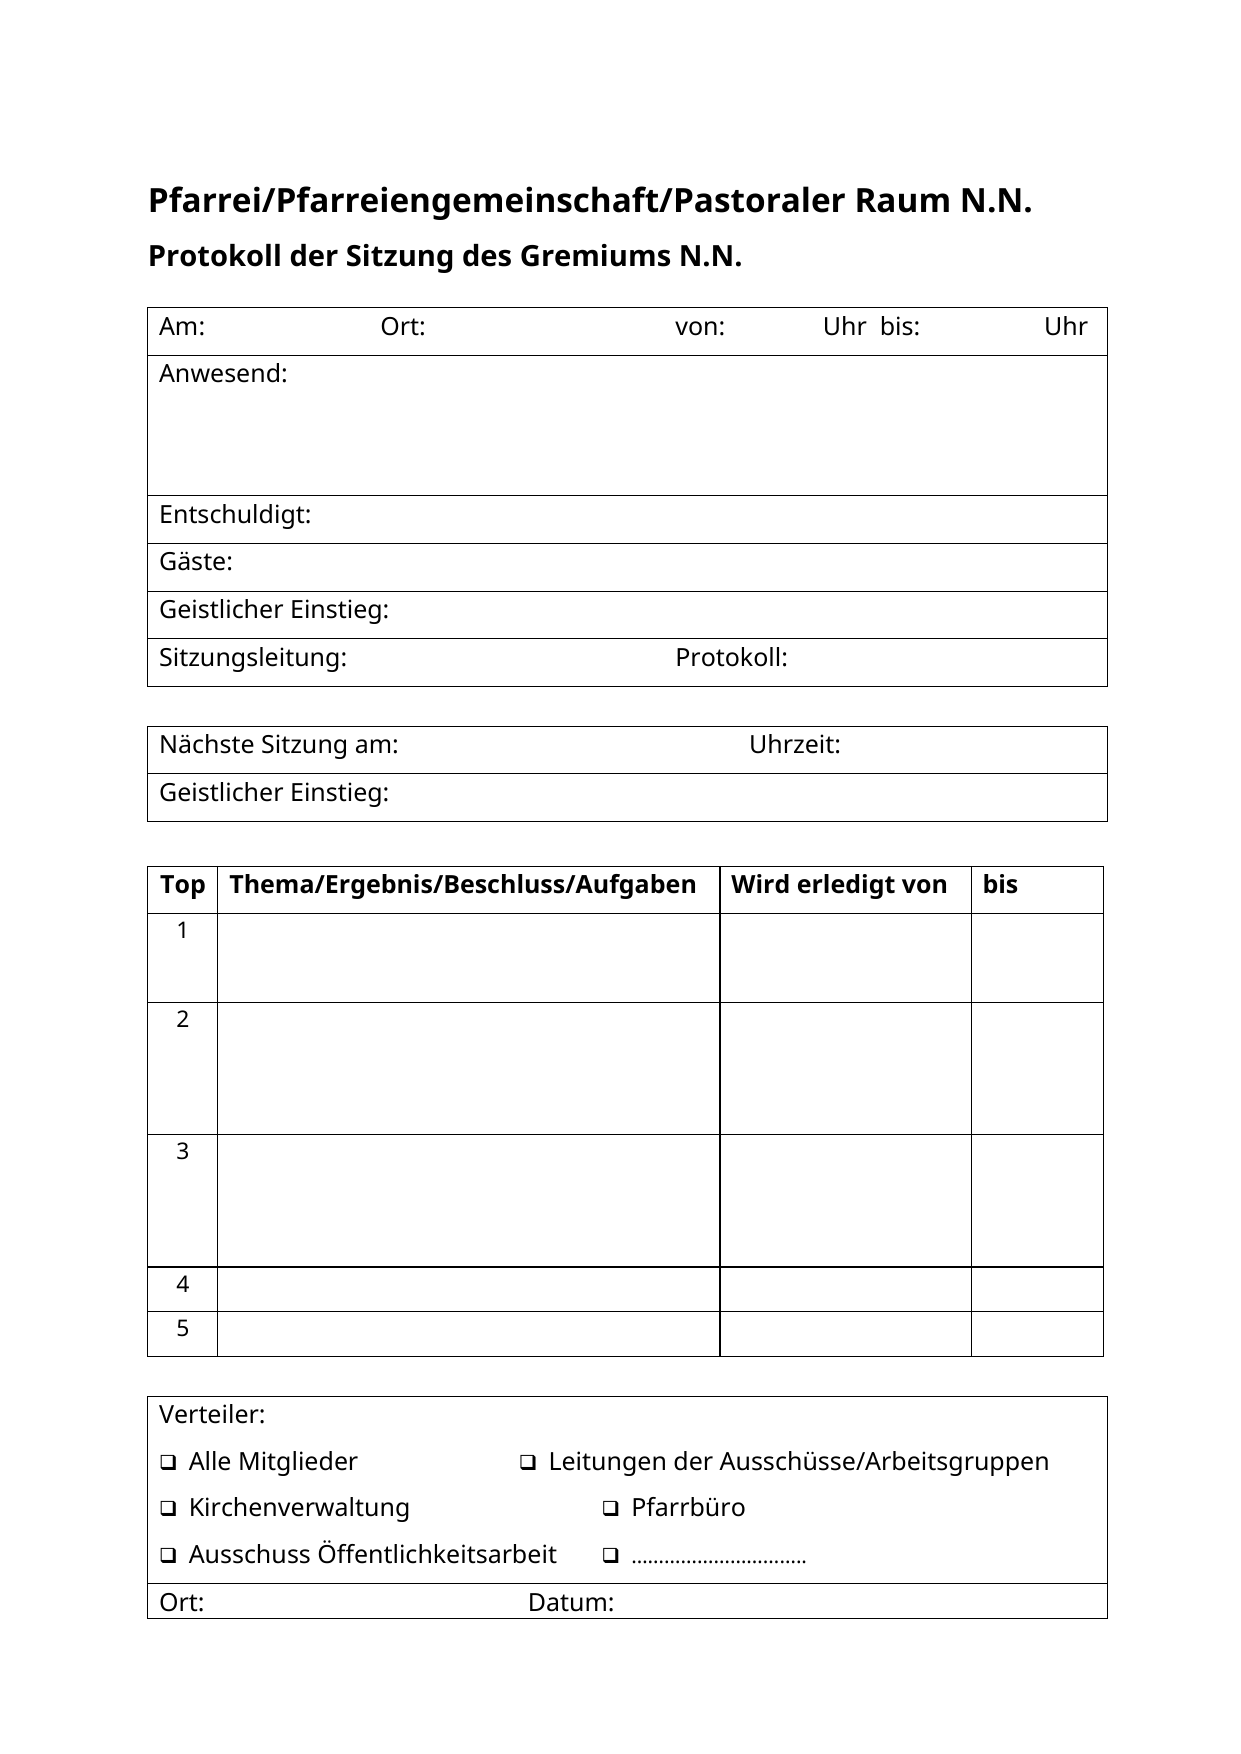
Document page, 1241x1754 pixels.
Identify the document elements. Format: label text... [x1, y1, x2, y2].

table_cell [721, 1135, 971, 1266]
table_cell [218, 914, 719, 1002]
table_cell [218, 1268, 719, 1311]
table_cell Anwesend: [148, 356, 1107, 495]
table_cell [721, 1003, 971, 1134]
table_header Top [148, 867, 217, 913]
table_header Nächste Sitzung am: Uhrzeit: [148, 727, 1107, 773]
table_cell [721, 1268, 971, 1311]
table_cell [218, 1312, 719, 1356]
table_header Wird erledigt von [721, 867, 971, 913]
table_cell 2 [148, 1003, 217, 1134]
table_cell [721, 1312, 971, 1356]
table_cell [218, 1135, 719, 1266]
table_cell [972, 1003, 1103, 1134]
table_cell 4 [148, 1268, 217, 1311]
table_cell Gäste: [148, 544, 1107, 591]
table_cell [972, 914, 1103, 1002]
table_cell Sitzungsleitung: Protokoll: [148, 639, 1107, 686]
table_cell 5 [148, 1312, 217, 1356]
table_header Thema/Ergebnis/Beschluss/Aufgaben [218, 867, 719, 913]
table_cell 3 [148, 1135, 217, 1266]
table_cell Entschuldigt: [148, 496, 1107, 543]
table_cell [721, 914, 971, 1002]
table_cell 1 [148, 914, 217, 1002]
table_header Verteiler:  Alle Mitglieder  Leitungen der Ausschüsse/Arbeitsgruppen  Kirchenverwaltung  Pfarrbüro  Ausschuss Öffentlichkeitsarbeit  ………………………….. [148, 1397, 1107, 1583]
table_header bis [972, 867, 1103, 913]
table_cell [218, 1003, 719, 1134]
text Protokoll der Sitzung des Gremiums N.N. [148, 235, 1093, 275]
table_cell [972, 1268, 1103, 1311]
table_cell [972, 1135, 1103, 1266]
text Pfarrei/Pfarreiengemeinschaft/Pastoraler Raum N.N. [148, 177, 1093, 223]
table_header Am: Ort: von: Uhr bis: Uhr [148, 308, 1107, 355]
table_cell [972, 1312, 1103, 1356]
table_cell Ort: Datum: [148, 1584, 1107, 1618]
table_cell Geistlicher Einstieg: [148, 774, 1107, 821]
table_cell Geistlicher Einstieg: [148, 592, 1107, 638]
